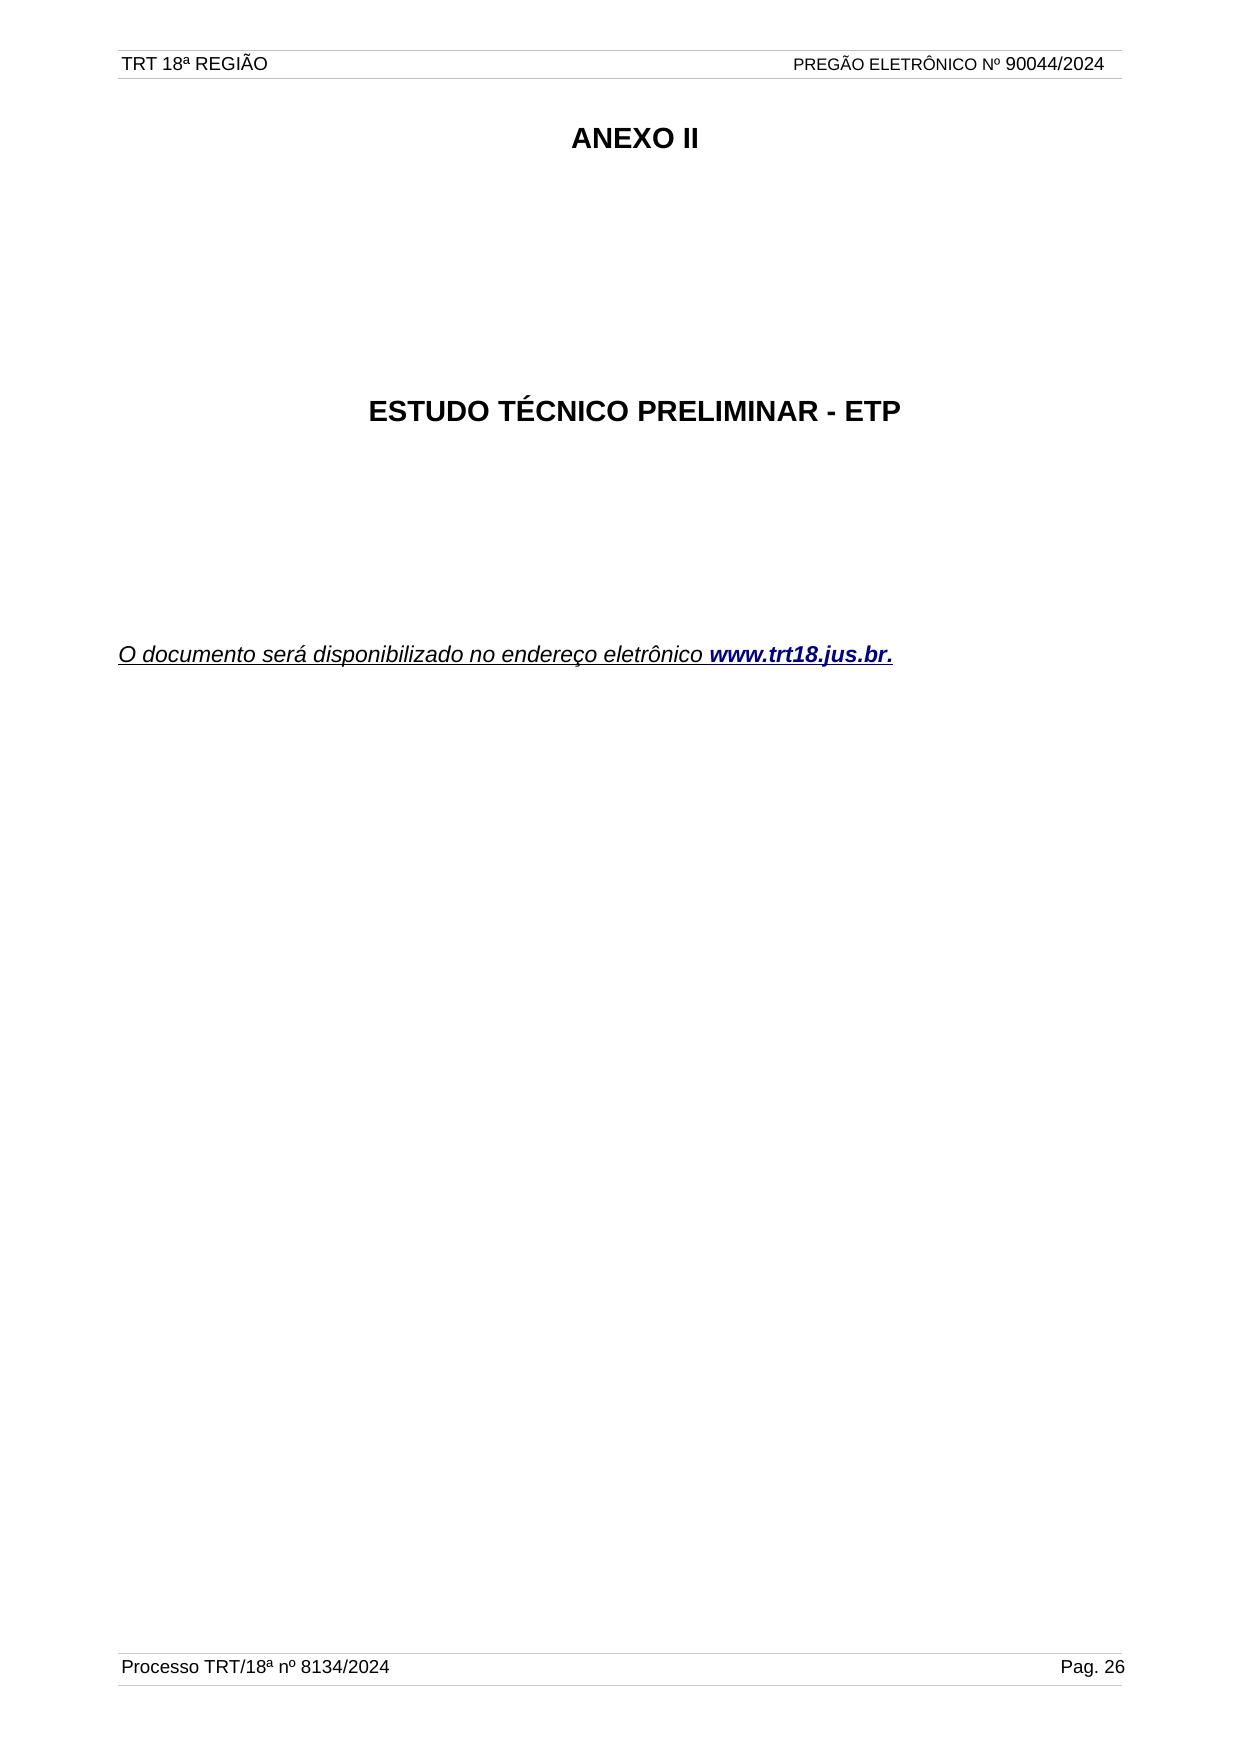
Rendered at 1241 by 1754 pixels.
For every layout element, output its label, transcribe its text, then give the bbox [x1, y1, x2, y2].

text ANEXO II [148, 122, 1122, 155]
text ESTUDO TÉCNICO PRELIMINAR - ETP [148, 394, 1122, 428]
text O documento será disponibilizado no endereço eletrônico www.trt18.jus.br. [118, 641, 1122, 668]
